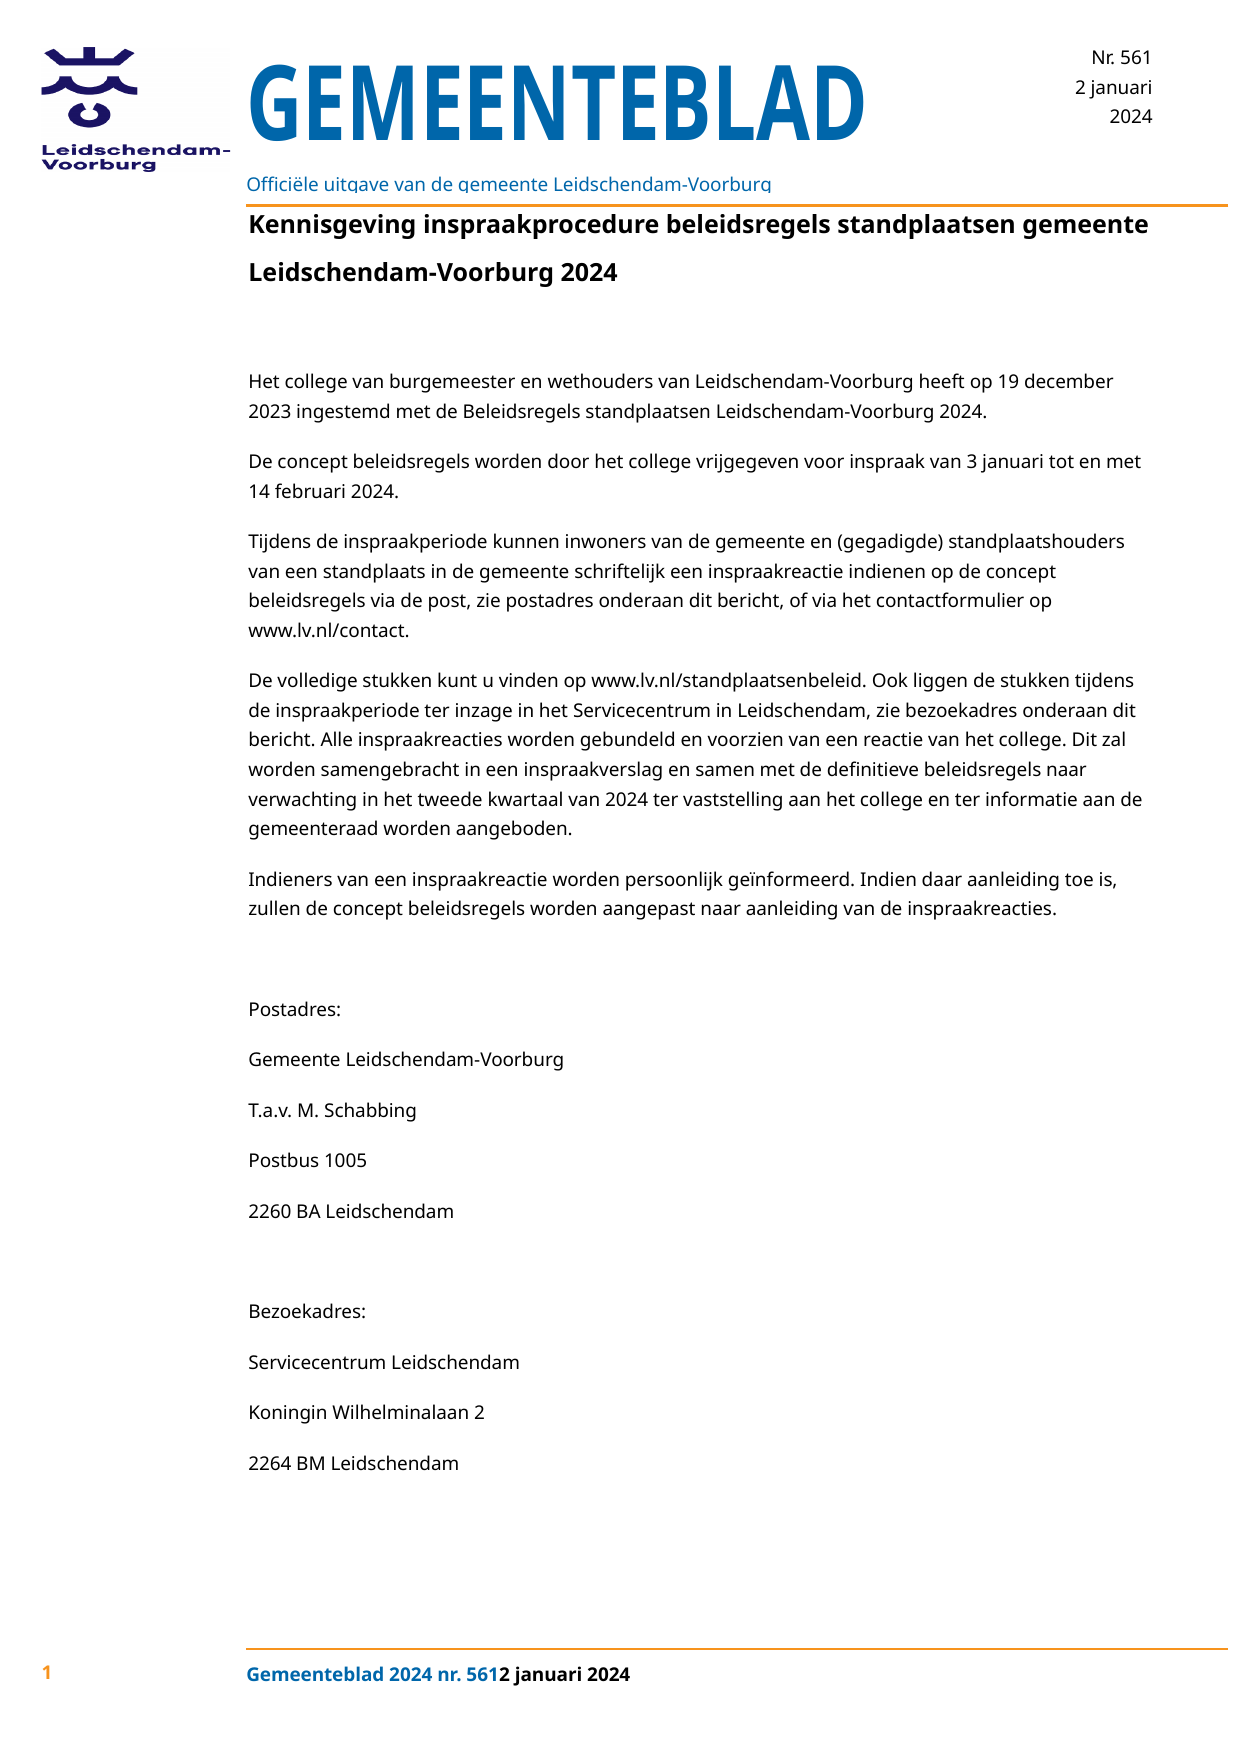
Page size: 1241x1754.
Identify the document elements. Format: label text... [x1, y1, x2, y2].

text Koningin Wilhelminalaan 2 [248, 1399, 1152, 1425]
text 2264 BM Leidschendam [248, 1450, 1152, 1476]
text De volledige stukken kunt u vinden op www.lv.nl/standplaatsenbeleid. Ook liggen de stukken tijdens de inspraakperiode ter inzage in het Servicecentrum in Leidschendam, zie bezoekadres onderaan dit bericht. Alle inspraakreacties worden gebundeld en voorzien van een reactie van het college. Dit zal worden samengebracht in een inspraakverslag en samen met de definitieve beleidsregels naar verwachting in het tweede kwartaal van 2024 ter vaststelling aan het college en ter informatie aan de gemeenteraad worden aangeboden. [248, 667, 1152, 841]
text 2260 BA Leidschendam [248, 1198, 1152, 1224]
text Het college van burgemeester en wethouders van Leidschendam-Voorburg heeft op 19 december 2023 ingestemd met de Beleidsregels standplaatsen Leidschendam-Voorburg 2024. [248, 368, 1152, 424]
text Gemeente Leidschendam-Voorburg [248, 1047, 1152, 1072]
text Kennisgeving inspraakprocedure beleidsregels standplaatsen gemeente Leidschendam-Voorburg 2024 [248, 207, 1152, 288]
picture [41, 47, 231, 172]
text Postadres: [248, 996, 1152, 1022]
text Indieners van een inspraakreactie worden persoonlijk geïnformeerd. Indien daar aanleiding toe is, zullen de concept beleidsregels worden aangepast naar aanleiding van de inspraakreacties. [248, 866, 1152, 921]
text Tijdens de inspraakperiode kunnen inwoners van de gemeente en (gegadigde) standplaatshouders van een standplaats in de gemeente schriftelijk een inspraakreactie indienen op de concept beleidsregels via de post, zie postadres onderaan dit bericht, of via het contactformulier op www.lv.nl/contact. [248, 528, 1152, 643]
text Bezoekadres: [248, 1299, 1152, 1324]
text Postbus 1005 [248, 1147, 1152, 1173]
text Servicecentrum Leidschendam [248, 1349, 1152, 1375]
text De concept beleidsregels worden door het college vrijgegeven voor inspraak van 3 januari tot en met 14 februari 2024. [248, 448, 1152, 504]
text T.a.v. M. Schabbing [248, 1097, 1152, 1123]
